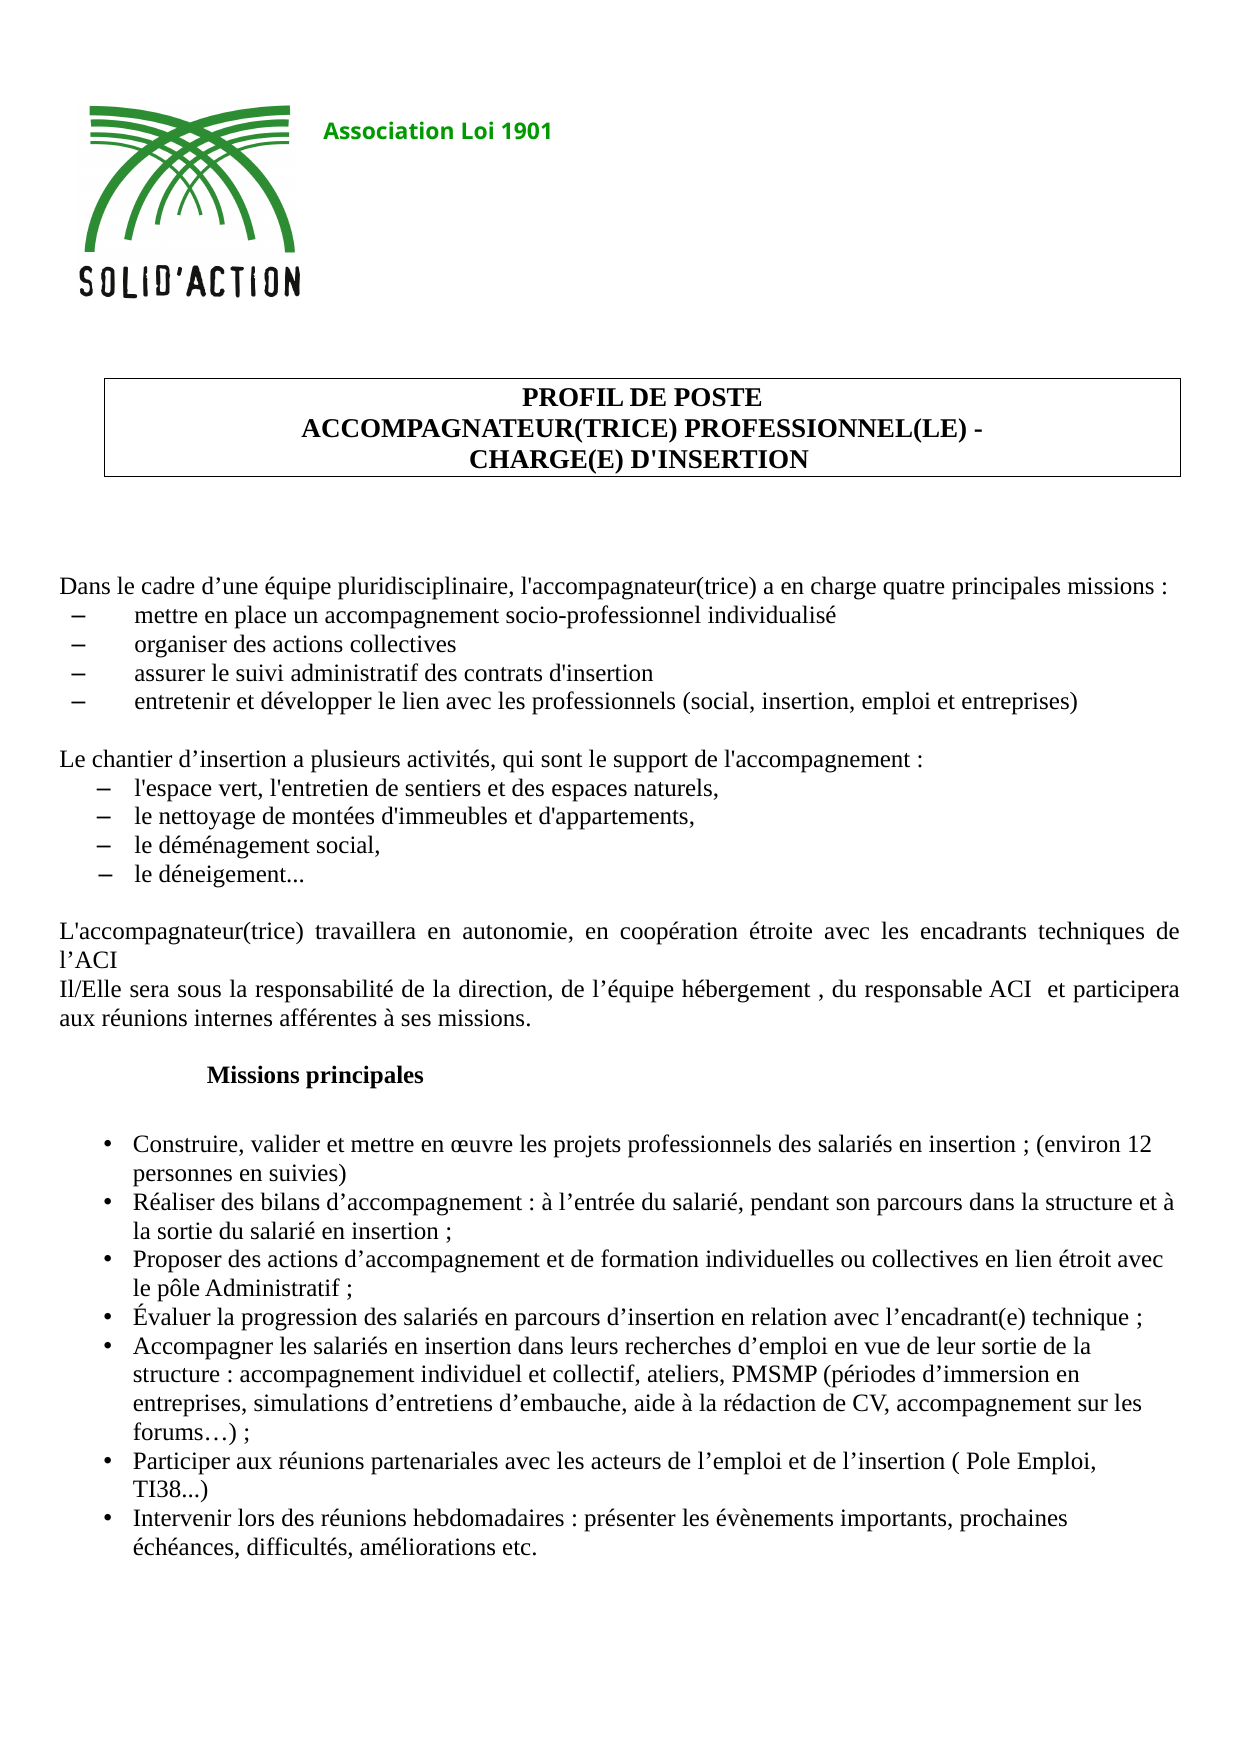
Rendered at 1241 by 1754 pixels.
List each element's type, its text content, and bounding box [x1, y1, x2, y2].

text Association Loi 1901 [304, 115, 1181, 147]
list mettre en place un accompagnement socio-professionnel individualisé [66, 600, 1181, 629]
list Missions principales [169, 1060, 1181, 1089]
text CHARGE(E) D'INSERTION [105, 440, 1180, 476]
list Construire, valider et mettre en œuvre les projets professionnels des salariés en insertion ; (environ 12 personnes en suivies) [103, 1129, 1181, 1187]
picture [76, 99, 303, 299]
list entretenir et développer le lien avec les professionnels (social, insertion, emploi et entreprises) [66, 686, 1181, 715]
text Il/Elle sera sous la responsabilité de la direction, de l’équipe hébergement , du responsable ACI et participera aux réunions internes afférentes à ses missions. [59, 974, 1181, 1031]
list le déneigement... [64, 859, 1181, 888]
list le nettoyage de montées d'immeubles et d'appartements, [97, 801, 1181, 830]
subtitle ACCOMPAGNATEUR(TRICE) PROFESSIONNEL(LE) - [105, 409, 1180, 440]
list le déménagement social, [97, 830, 1181, 859]
list Intervenir lors des réunions hebdomadaires : présenter les évènements importants, prochaines échéances, difficultés, améliorations etc. [103, 1503, 1181, 1561]
list l'espace vert, l'entretien de sentiers et des espaces naturels, [97, 773, 1181, 801]
list Proposer des actions d’accompagnement et de formation individuelles ou collectives en lien étroit avec le pôle Administratif ; [103, 1244, 1181, 1302]
text [57, 115, 75, 147]
list Accompagner les salariés en insertion dans leurs recherches d’emploi en vue de leur sortie de la structure : accompagnement individuel et collectif, ateliers, PMSMP (périodes d’immersion en entreprises, simulations d’entretiens d’embauche, aide à la rédaction de CV, accompagnement sur les forums…) ; [103, 1331, 1181, 1446]
text L'accompagnateur(trice) travaillera en autonomie, en coopération étroite avec les encadrants techniques de l’ACI [59, 916, 1181, 974]
list Évaluer la progression des salariés en parcours d’insertion en relation avec l’encadrant(e) technique ; [103, 1302, 1181, 1331]
subtitle PROFIL DE POSTE [105, 379, 1180, 409]
list assurer le suivi administratif des contrats d'insertion [66, 658, 1181, 686]
list Réaliser des bilans d’accompagnement : à l’entrée du salarié, pendant son parcours dans la structure et à la sortie du salarié en insertion ; [103, 1187, 1181, 1244]
list Participer aux réunions partenariales avec les acteurs de l’emploi et de l’insertion ( Pole Emploi, TI38...) [103, 1446, 1181, 1503]
text Le chantier d’insertion a plusieurs activités, qui sont le support de l'accompagnement : [59, 744, 1181, 773]
list Dans le cadre d’une équipe pluridisciplinaire, l'accompagnateur(trice) a en charge quatre principales missions : [59, 571, 1181, 600]
list organiser des actions collectives [66, 629, 1181, 658]
